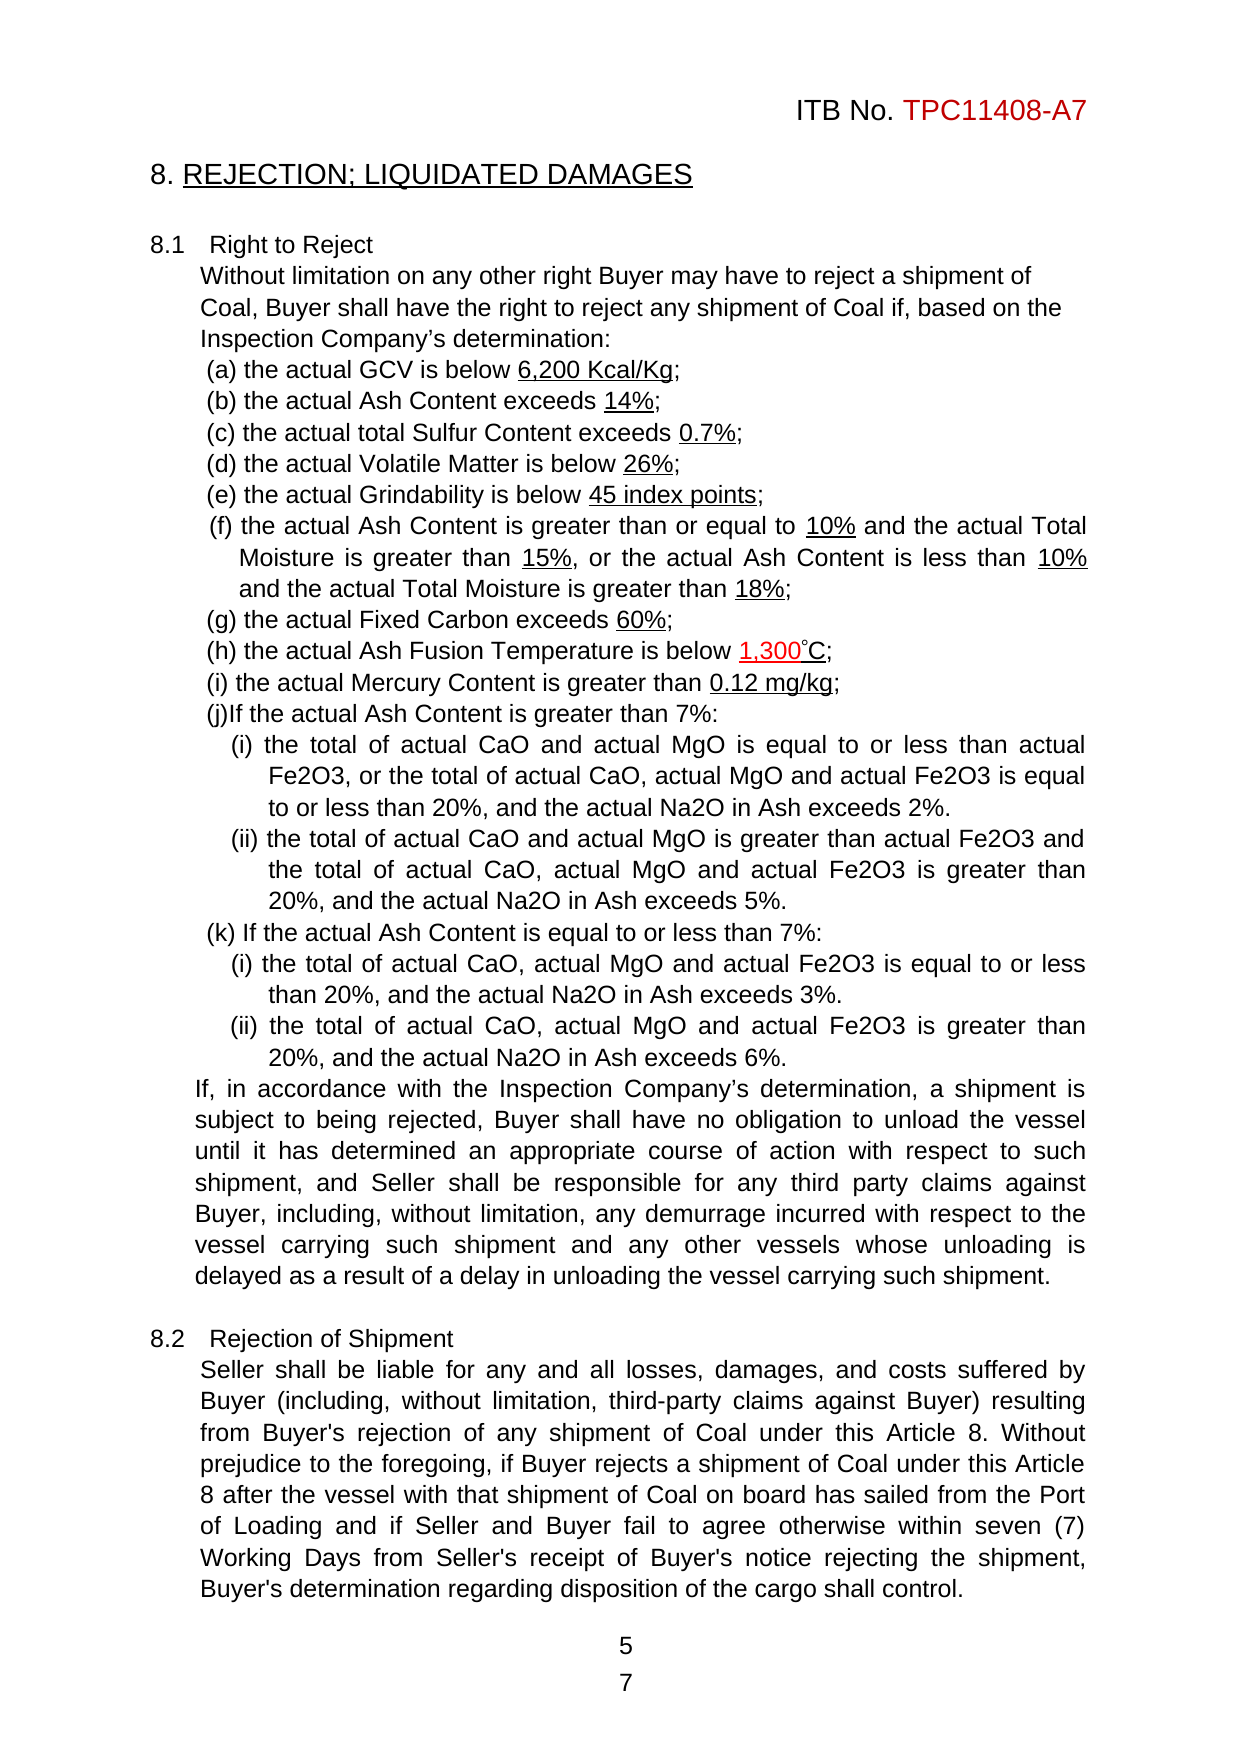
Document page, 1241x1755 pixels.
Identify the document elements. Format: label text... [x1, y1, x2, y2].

text (j)If the actual Ash Content is greater than 7%: [206, 697, 1087, 728]
text (i) the total of actual CaO, actual MgO and actual Fe2O3 is equal to or less than 20%, and the actual Na2O in Ash exceeds 3%. [231, 947, 1087, 1010]
text Without limitation on any other right Buyer may have to reject a shipment of Coal, Buyer shall have the right to reject any shipment of Coal if, based on the Inspection Company’s determination: [200, 260, 1087, 353]
list Right to Reject [150, 228, 1087, 260]
text (d) the actual Volatile Matter is below 26%; [150, 447, 1087, 478]
text (a) the actual GCV is below 6,200 Kcal/Kg; [206, 353, 1087, 385]
text 8. REJECTION; LIQUIDATED DAMAGES [150, 160, 1087, 191]
text (i) the total of actual CaO and actual MgO is equal to or less than actual Fe2O3, or the total of actual CaO, actual MgO and actual Fe2O3 is equal to or less than 20%, and the actual Na2O in Ash exceeds 2%. [231, 728, 1087, 822]
text (b) the actual Ash Content exceeds 14%; [206, 385, 1087, 416]
text (e) the actual Grindability is below 45 index points; [150, 478, 1087, 510]
list Rejection of Shipment [150, 1322, 1087, 1353]
text (h) the actual Ash Fusion Temperature is below 1,300C; [206, 635, 1087, 666]
text (f) the actual Ash Content is greater than or equal to 10% and the actual Total Moisture is greater than 15%, or the actual Ash Content is less than 10% and the actual Total Moisture is greater than 18%; [209, 510, 1087, 603]
text Seller shall be liable for any and all losses, damages, and costs suffered by Buyer (including, without limitation, third-party claims against Buyer) resulting from Buyer's rejection of any shipment of Coal under this Article 8. Without prejudice to the foregoing, if Buyer rejects a shipment of Coal under this Article 8 after the vessel with that shipment of Coal on board has sailed from the Port of Loading and if Seller and Buyer fail to agree otherwise within seven (7) Working Days from Seller's receipt of Buyer's notice rejecting the shipment, Buyer's determination regarding disposition of the cargo shall control. [200, 1353, 1087, 1603]
text (g) the actual Fixed Carbon exceeds 60%; [206, 603, 1087, 635]
text (k) If the actual Ash Content is equal to or less than 7%: [206, 916, 1087, 947]
text (ii) the total of actual CaO, actual MgO and actual Fe2O3 is greater than 20%, and the actual Na2O in Ash exceeds 6%. [230, 1010, 1087, 1072]
text (ii) the total of actual CaO and actual MgO is greater than actual Fe2O3 and the total of actual CaO, actual MgO and actual Fe2O3 is greater than 20%, and the actual Na2O in Ash exceeds 5%. [231, 822, 1087, 916]
text If, in accordance with the Inspection Company’s determination, a shipment is subject to being rejected, Buyer shall have no obligation to unload the vessel until it has determined an appropriate course of action with respect to such shipment, and Seller shall be responsible for any third party claims against Buyer, including, without limitation, any demurrage incurred with respect to the vessel carrying such shipment and any other vessels whose unloading is delayed as a result of a delay in unloading the vessel carrying such shipment. [194, 1072, 1087, 1291]
text (c) the actual total Sulfur Content exceeds 0.7%; [150, 416, 1087, 447]
text (i) the actual Mercury Content is greater than 0.12 mg/kg; [206, 666, 1087, 697]
